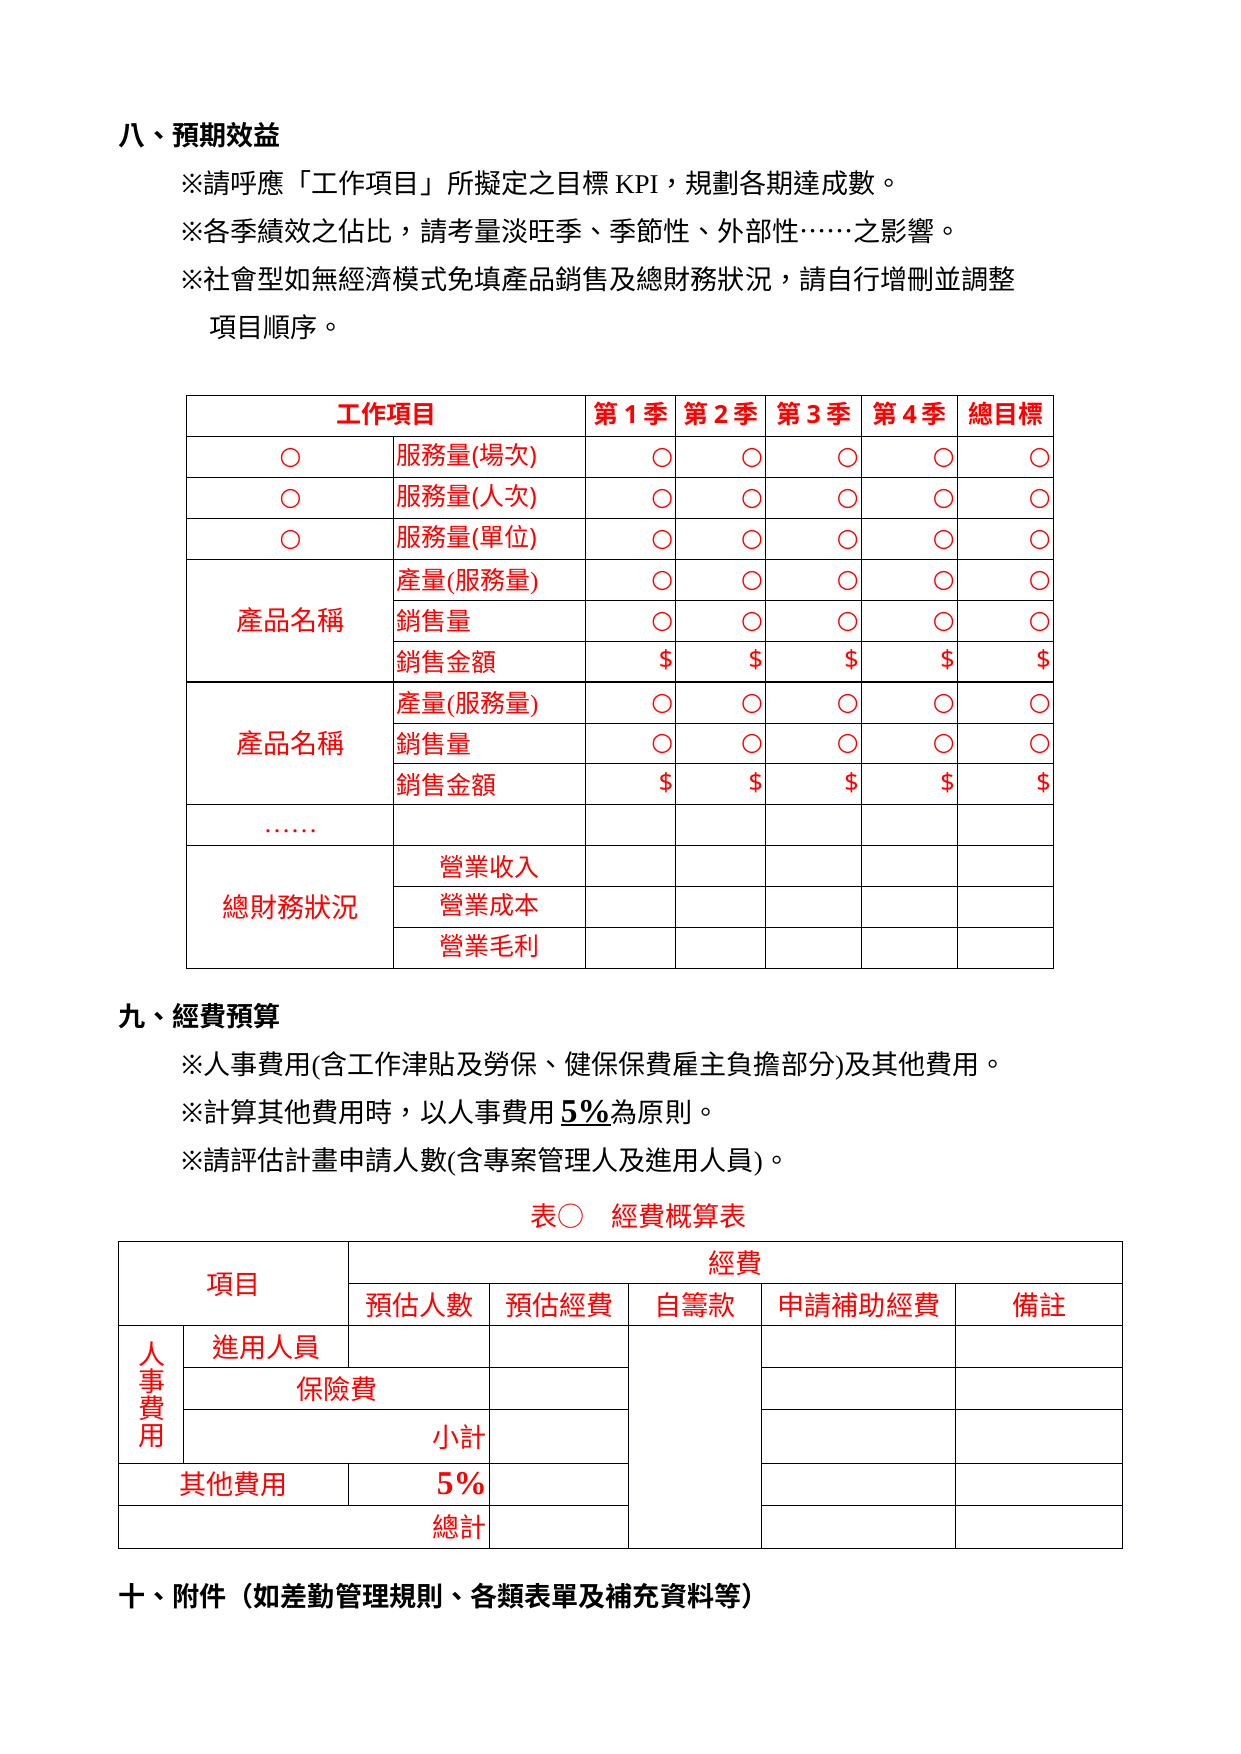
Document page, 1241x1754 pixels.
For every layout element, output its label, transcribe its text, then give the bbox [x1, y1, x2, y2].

table_cell ○ [676, 519, 765, 559]
table_cell $ [766, 764, 861, 804]
table_header 工作項目 [187, 396, 585, 436]
table_cell [862, 846, 957, 886]
table_cell [490, 1410, 628, 1463]
text ※人事費用(含工作津貼及勞保、健保保費雇主負擔部分)及其他費用。 [181, 1036, 1116, 1084]
table_cell $ [958, 764, 1053, 804]
text ※請評估計畫申請人數(含專案管理人及進用人員)。 [181, 1132, 1116, 1179]
table_cell ○ [766, 724, 861, 763]
table_cell ○ [958, 437, 1053, 477]
table_header 總目標 [958, 396, 1053, 436]
table_cell ○ [766, 683, 861, 722]
table_cell [762, 1464, 955, 1505]
table_cell ○ [676, 683, 765, 722]
table_header 第2季 [676, 396, 765, 436]
table_cell [629, 1326, 761, 1548]
table_cell [958, 928, 1053, 968]
table_cell ○ [676, 724, 765, 763]
table_cell 小計 [184, 1410, 489, 1463]
table_cell 營業成本 [394, 887, 585, 927]
table_cell ○ [586, 437, 675, 477]
table_cell [762, 1368, 955, 1409]
table_cell ○ [586, 519, 675, 559]
table_cell 其他費用 [119, 1464, 348, 1505]
table_header 經費 [349, 1242, 1122, 1283]
text 十、附件（如差勤管理規則、各類表單及補充資料等） [118, 1568, 1122, 1616]
table_cell [490, 1368, 628, 1409]
table_cell [958, 887, 1053, 927]
table_cell ○ [676, 560, 765, 599]
table_cell 5% [349, 1464, 489, 1505]
table_cell 進用人員 [184, 1326, 348, 1367]
table_cell 服務量(單位) [394, 519, 585, 559]
table_cell [766, 928, 861, 968]
table_cell [862, 887, 957, 927]
table_cell ○ [862, 724, 957, 763]
table_cell [586, 805, 675, 845]
table_header 第1季 [586, 396, 675, 436]
table_cell ○ [766, 519, 861, 559]
table_cell [956, 1506, 1122, 1548]
table_cell [766, 805, 861, 845]
table_cell 銷售量 [394, 601, 585, 641]
table_cell 產量(服務量) [394, 560, 585, 599]
table_cell [956, 1326, 1122, 1367]
table_cell 預估經費 [490, 1284, 628, 1325]
table_cell 產品名稱 [187, 560, 393, 681]
table_header 第4季 [862, 396, 957, 436]
table_cell ○ [766, 560, 861, 599]
table_cell 銷售量 [394, 724, 585, 763]
table_cell [862, 805, 957, 845]
text ※社會型如無經濟模式免填產品銷售及總財務狀況，請自行增刪並調整項目順序。 [181, 251, 1028, 347]
table_cell [956, 1368, 1122, 1409]
table_cell ○ [187, 437, 393, 477]
table_cell 產量(服務量) [394, 683, 585, 722]
table_cell 產品名稱 [187, 683, 393, 804]
table_header 項目 [119, 1242, 348, 1325]
table_cell [490, 1464, 628, 1505]
table_cell ○ [862, 601, 957, 641]
text 九、經費預算 [118, 988, 1122, 1036]
table_cell $ [862, 764, 957, 804]
text ※各季績效之佔比，請考量淡旺季、季節性、外部性……之影響。 [181, 203, 1028, 251]
table_cell $ [586, 764, 675, 804]
table_cell [762, 1506, 955, 1548]
table_cell [676, 805, 765, 845]
table_cell ○ [187, 519, 393, 559]
table_cell $ [586, 642, 675, 681]
table_cell ○ [862, 683, 957, 722]
table_cell ○ [676, 437, 765, 477]
table_cell ○ [187, 478, 393, 518]
table_cell ○ [766, 478, 861, 518]
table_cell 自籌款 [629, 1284, 761, 1325]
table_cell [956, 1410, 1122, 1463]
text 八、預期效益 [118, 107, 1122, 155]
text 表○ 經費概算表 [118, 1198, 1122, 1234]
table_cell ○ [766, 437, 861, 477]
table_cell ○ [958, 560, 1053, 599]
table_header 第3季 [766, 396, 861, 436]
table_cell ○ [862, 478, 957, 518]
table_cell $ [958, 642, 1053, 681]
table_cell 人事費用 [119, 1326, 183, 1463]
table_cell $ [862, 642, 957, 681]
table_cell 備註 [956, 1284, 1122, 1325]
table_cell $ [676, 642, 765, 681]
table_cell ○ [586, 724, 675, 763]
table_cell ○ [586, 478, 675, 518]
text ※請呼應「工作項目」所擬定之目標KPI，規劃各期達成數。 [181, 155, 1028, 203]
table_cell [586, 846, 675, 886]
table_cell [676, 928, 765, 968]
table_cell [676, 887, 765, 927]
table_cell [676, 846, 765, 886]
table_cell 服務量(場次) [394, 437, 585, 477]
table_cell [762, 1326, 955, 1367]
table_cell 銷售金額 [394, 642, 585, 681]
table_cell [766, 846, 861, 886]
table_cell [586, 928, 675, 968]
table_cell [956, 1464, 1122, 1505]
table_cell 申請補助經費 [762, 1284, 955, 1325]
table_cell $ [766, 642, 861, 681]
table_cell [349, 1326, 489, 1367]
table_cell [762, 1410, 955, 1463]
table_cell ○ [862, 560, 957, 599]
table_cell ○ [676, 601, 765, 641]
text ※計算其他費用時，以人事費用5%為原則。 [181, 1084, 1116, 1132]
table_cell ○ [862, 519, 957, 559]
table_cell ○ [862, 437, 957, 477]
table_cell [490, 1326, 628, 1367]
table_cell ○ [958, 601, 1053, 641]
table_cell 銷售金額 [394, 764, 585, 804]
table_cell [394, 805, 585, 845]
table_cell ○ [958, 724, 1053, 763]
table_cell ○ [958, 519, 1053, 559]
table_cell 預估人數 [349, 1284, 489, 1325]
table_cell ○ [958, 478, 1053, 518]
table_cell ○ [958, 683, 1053, 722]
table_cell [766, 887, 861, 927]
table_cell [490, 1506, 628, 1548]
table_cell 保險費 [184, 1368, 489, 1409]
table_cell …… [187, 805, 393, 845]
table_cell $ [676, 764, 765, 804]
table_cell [586, 887, 675, 927]
table_cell [958, 846, 1053, 886]
table_cell ○ [766, 601, 861, 641]
table_cell [862, 928, 957, 968]
table_cell 營業收入 [394, 846, 585, 886]
table_cell ○ [586, 683, 675, 722]
table_cell ○ [586, 601, 675, 641]
table_cell 服務量(人次) [394, 478, 585, 518]
table_cell ○ [586, 560, 675, 599]
table_cell [958, 805, 1053, 845]
table_cell 總計 [119, 1506, 489, 1548]
table_cell 總財務狀況 [187, 846, 393, 968]
table_cell 營業毛利 [394, 928, 585, 968]
table_cell ○ [676, 478, 765, 518]
